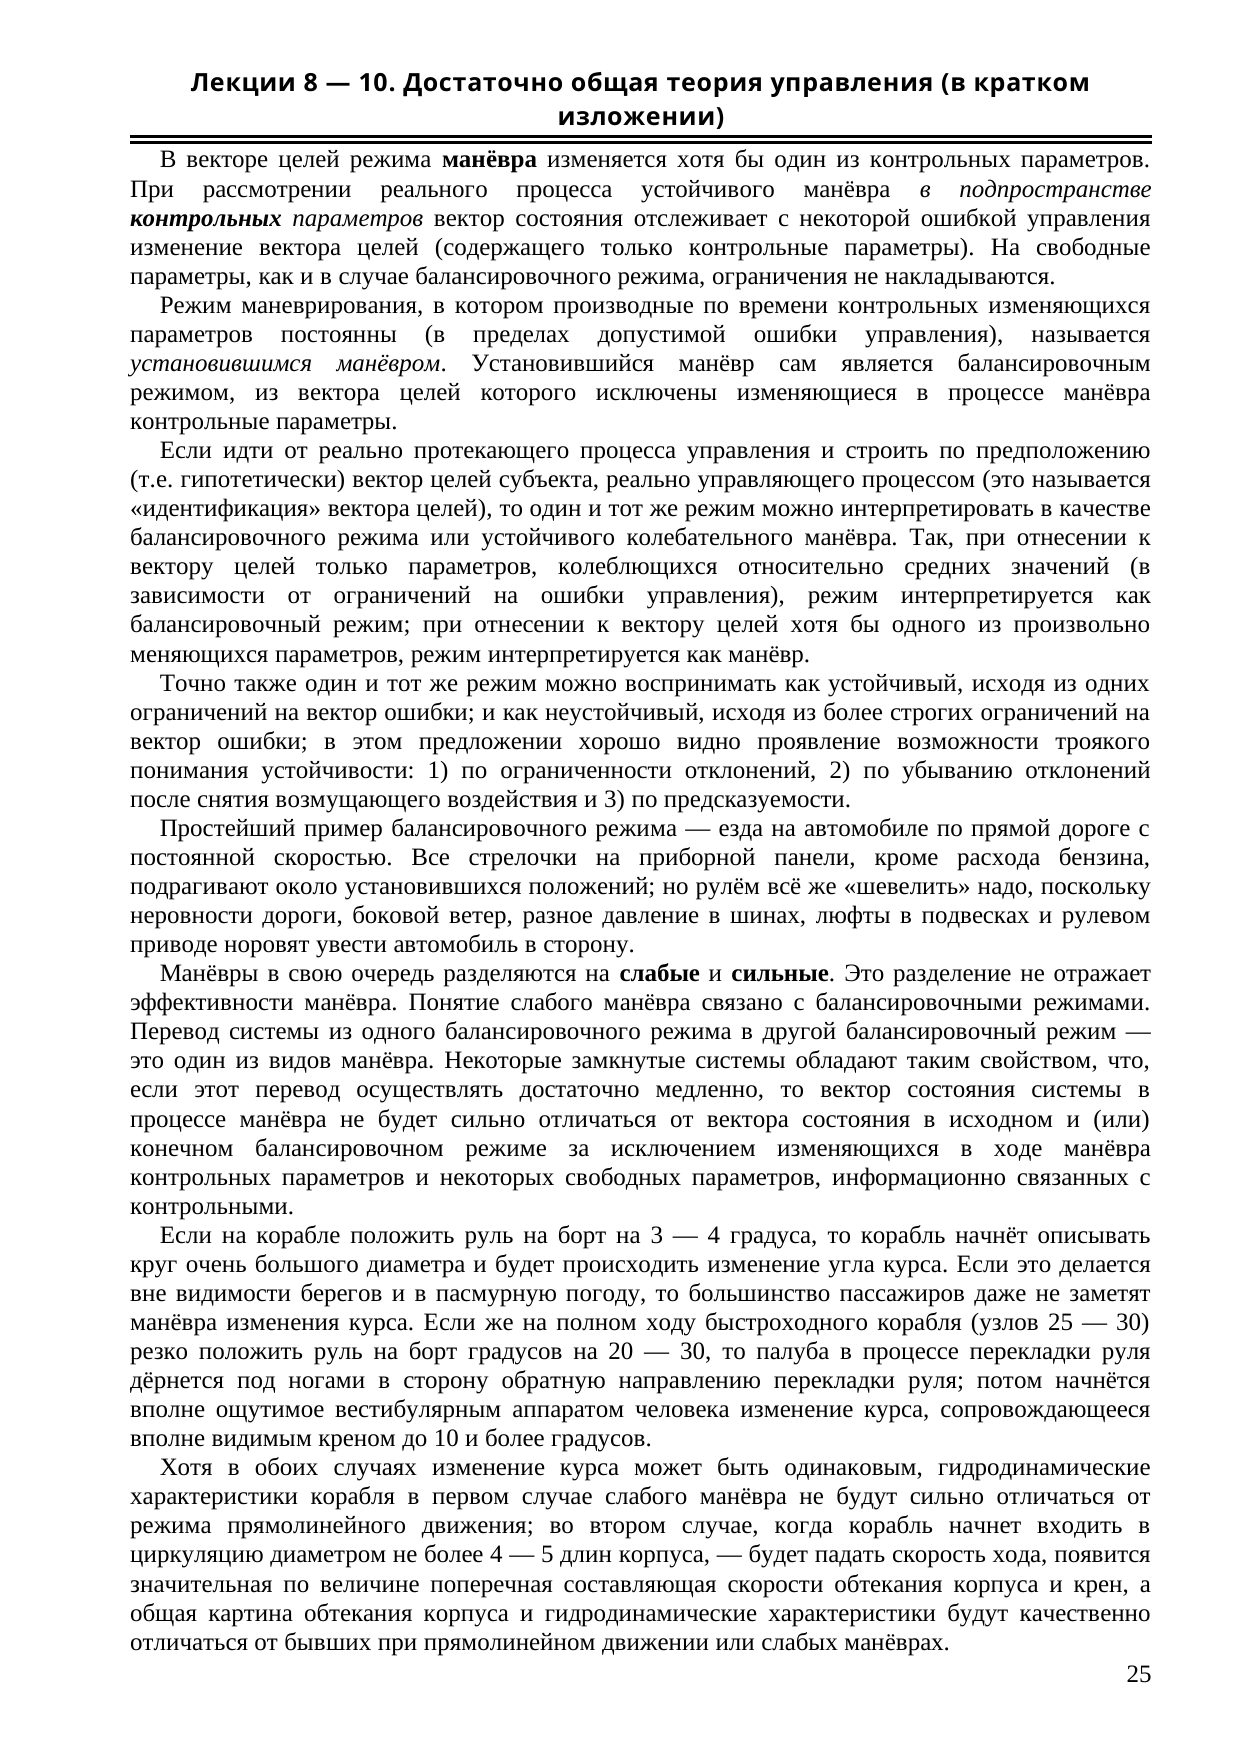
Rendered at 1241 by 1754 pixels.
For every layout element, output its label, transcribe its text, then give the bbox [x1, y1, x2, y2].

text Простейший пример балансировочного режима — езда на автомобиле по прямой дороге с постоянной скоростью. Все стрелочки на приборной панели, кроме расхода бензина, подрагивают около установившихся положений; но рулём всё же «шевелить» надо, поскольку неровности дороги, боковой ветер, разное давление в шинах, люфты в подвесках и рулевом приводе норовят увести автомобиль в сторону. [130, 813, 1152, 958]
text Если идти от реально протекающего процесса управления и строить по предположению (т.е. гипотетически) вектор целей субъекта, реально управляющего процессом (это называется «идентификация» вектора целей), то один и тот же режим можно интерпретировать в качестве балансировочного режима или устойчивого колебательного манёвра. Так, при отнесении к вектору целей только параметров, колеблющихся относительно средних значений (в зависимости от ограничений на ошибки управления), режим интерпретируется как балансировочный режим; при отнесении к вектору целей хотя бы одного из произвольно меняющихся параметров, режим интерпретируется как манёвр. [130, 435, 1152, 667]
text Если на корабле положить руль на борт на 3 — 4 градуса, то корабль начнёт описывать круг очень большого диаметра и будет происходить изменение угла курса. Если это делается вне видимости берегов и в пасмурную погоду, то большинство пассажиров даже не заметят манёвра изменения курса. Если же на полном ходу быстроходного корабля (узлов 25 — 30) резко положить руль на борт градусов на 20 — 30, то палуба в процессе перекладки руля дёрнется под ногами в сторону обратную направлению перекладки руля; потом начнётся вполне ощутимое вестибулярным аппаратом человека изменение курса, сопровождающееся вполне видимым креном до 10 и более градусов. [130, 1220, 1152, 1452]
text Режим маневрирования, в котором производные по времени контрольных изменяющихся параметров постоянны (в пределах допустимой ошибки управления), называется установившимся манёвром. Установившийся манёвр сам является балансировочным режимом, из вектора целей которого исключены изменяющиеся в процессе манёвра контрольные параметры. [130, 290, 1152, 435]
text Манёвры в свою очередь разделяются на слабые и сильные. Это разделение не отражает эффективности манёвра. Понятие слабого манёвра связано с балансировочными режимами. Перевод системы из одного балансировочного режима в другой балансировочный режим — это один из видов манёвра. Некоторые замкнутые системы обладают таким свойством, что, если этот перевод осуществлять достаточно медленно, то вектор состояния системы в процессе манёвра не будет сильно отличаться от вектора состояния в исходном и (или) конечном балансировочном режиме за исключением изменяющихся в ходе манёвра контрольных параметров и некоторых свободных параметров, информационно связанных с контрольными. [130, 958, 1152, 1220]
text Точно также один и тот же режим можно воспринимать как устойчивый, исходя из одних ограничений на вектор ошибки; и как неустойчивый, исходя из более строгих ограничений на вектор ошибки; в этом предложении хорошо видно проявление возможности троякого понимания устойчивости: 1) по ограниченности отклонений, 2) по убыванию отклонений после снятия возмущающего воздействия и 3) по предсказуемости. [130, 667, 1152, 813]
text Хотя в обоих случаях изменение курса может быть одинаковым, гидродинамические характеристики корабля в первом случае слабого манёвра не будут сильно отличаться от режима прямолинейного движения; во втором случае, когда корабль начнет входить в циркуляцию диаметром не более 4 — 5 длин корпуса, — будет падать скорость хода, появится значительная по величине поперечная составляющая скорости обтекания корпуса и крен, а общая картина обтекания корпуса и гидродинамические характеристики будут качественно отличаться от бывших при прямолинейном движении или слабых манёврах. [130, 1452, 1152, 1656]
text В векторе целей режима манёвра изменяется хотя бы один из контрольных параметров. При рассмотрении реального процесса устойчивого манёвра в подпространстве контрольных параметров вектор состояния отслеживает с некоторой ошибкой управления изменение вектора целей (содержащего только контрольные параметры). На свободные параметры, как и в случае балансировочного режима, ограничения не накладываются. [130, 144, 1152, 290]
